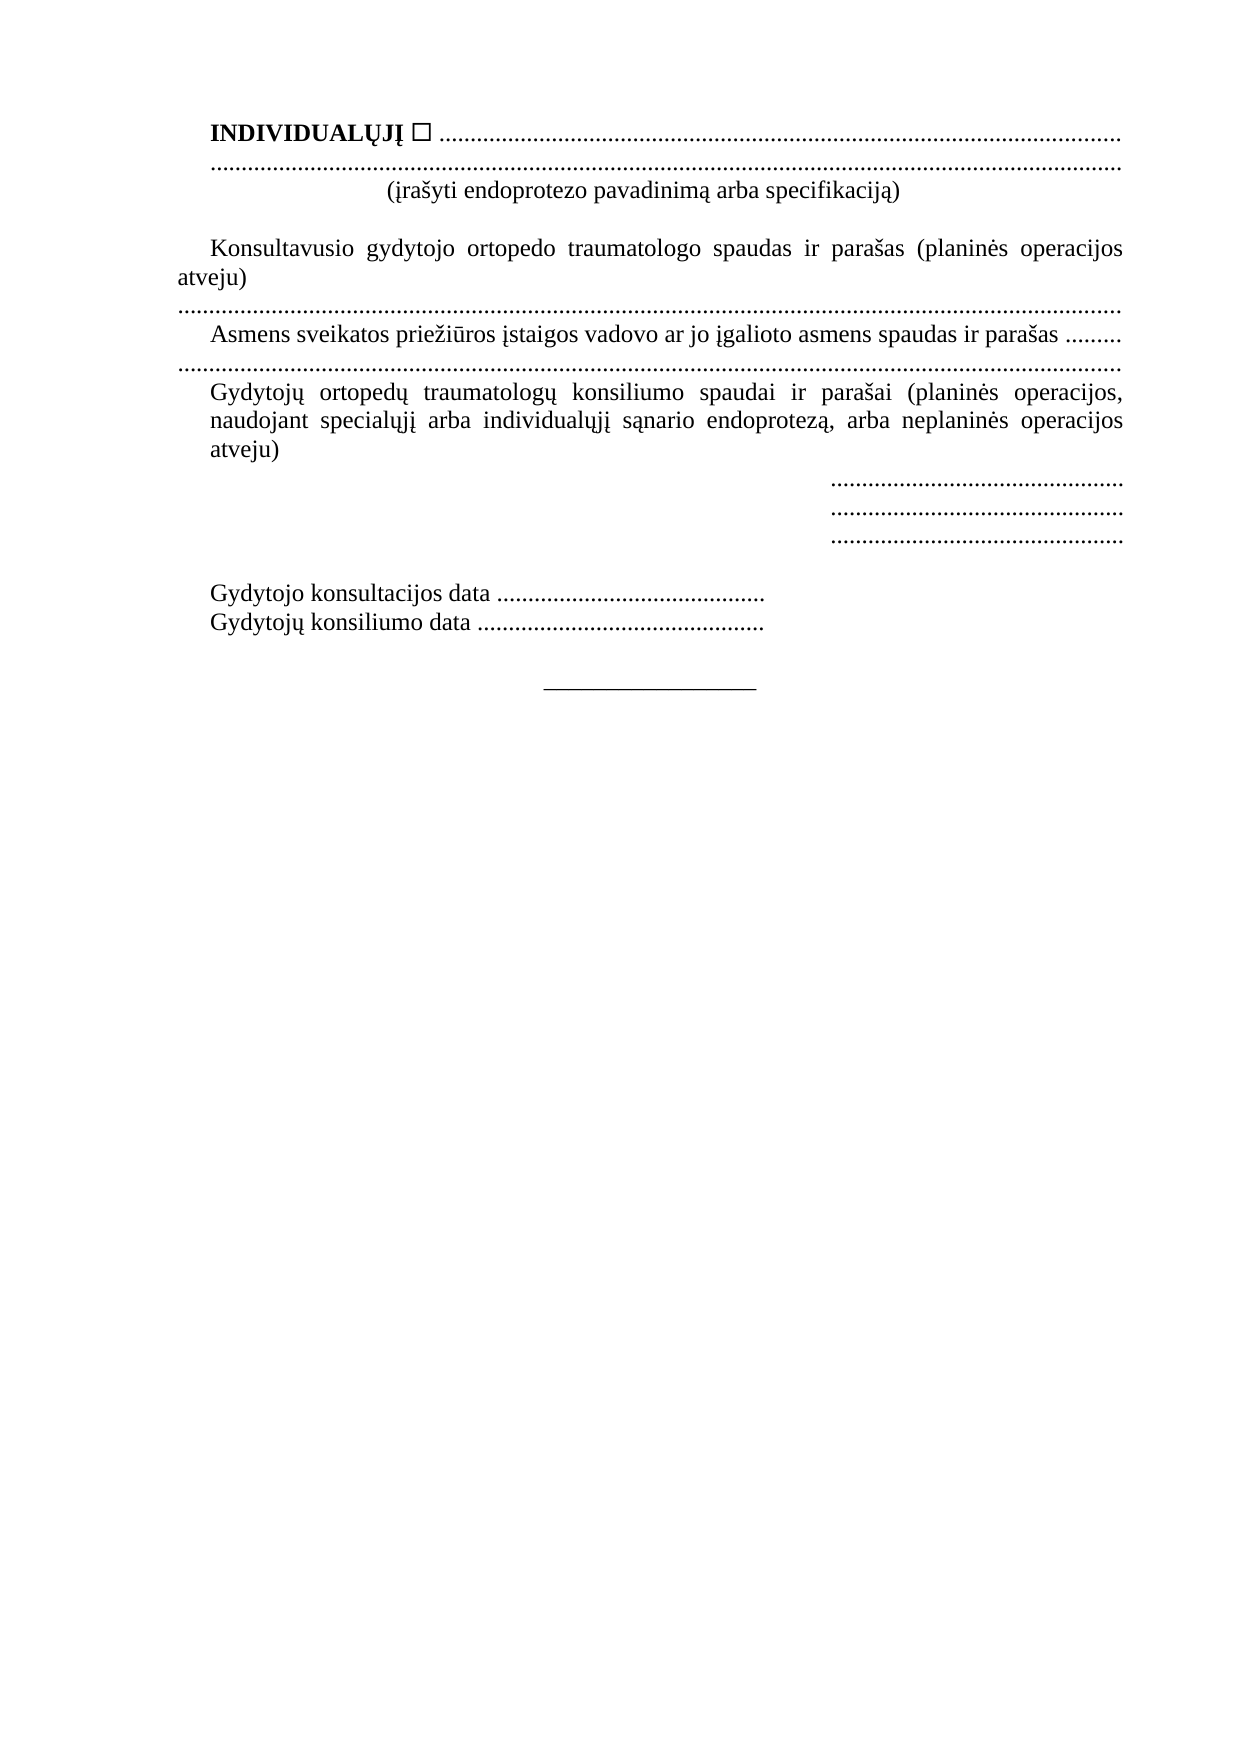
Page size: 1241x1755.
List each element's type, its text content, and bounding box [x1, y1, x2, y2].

text Gydytojų ortopedų traumatologų konsiliumo spaudai ir parašai (planinės operacijos, naudojant specialųjį arba individualųjį sąnario endoprotezą, arba neplaninės operacijos atveju) [210, 377, 1124, 463]
text _________________ [177, 664, 1122, 693]
text Gydytojo konsultacijos data ........................................... [177, 578, 1124, 607]
text Gydytojų konsiliumo data .............................................. [210, 607, 1124, 636]
text ............................................... [210, 463, 1124, 492]
text (įrašyti endoprotezo pavadinimą arba specifikaciją) [177, 176, 1122, 204]
text ............................................... [177, 521, 1124, 549]
text INDIVIDUALŲJĮ [] [210, 118, 1124, 147]
text ... [210, 147, 1124, 176]
text ... [177, 348, 1124, 377]
text ... [177, 291, 1124, 319]
text Asmens sveikatos priežiūros įstaigos vadovo ar jo įgalioto asmens spaudas ir parašas [177, 319, 1124, 348]
text ............................................... [210, 492, 1124, 521]
text Konsultavusio gydytojo ortopedo traumatologo spaudas ir parašas (planinės operacijos atveju) [177, 233, 1124, 291]
